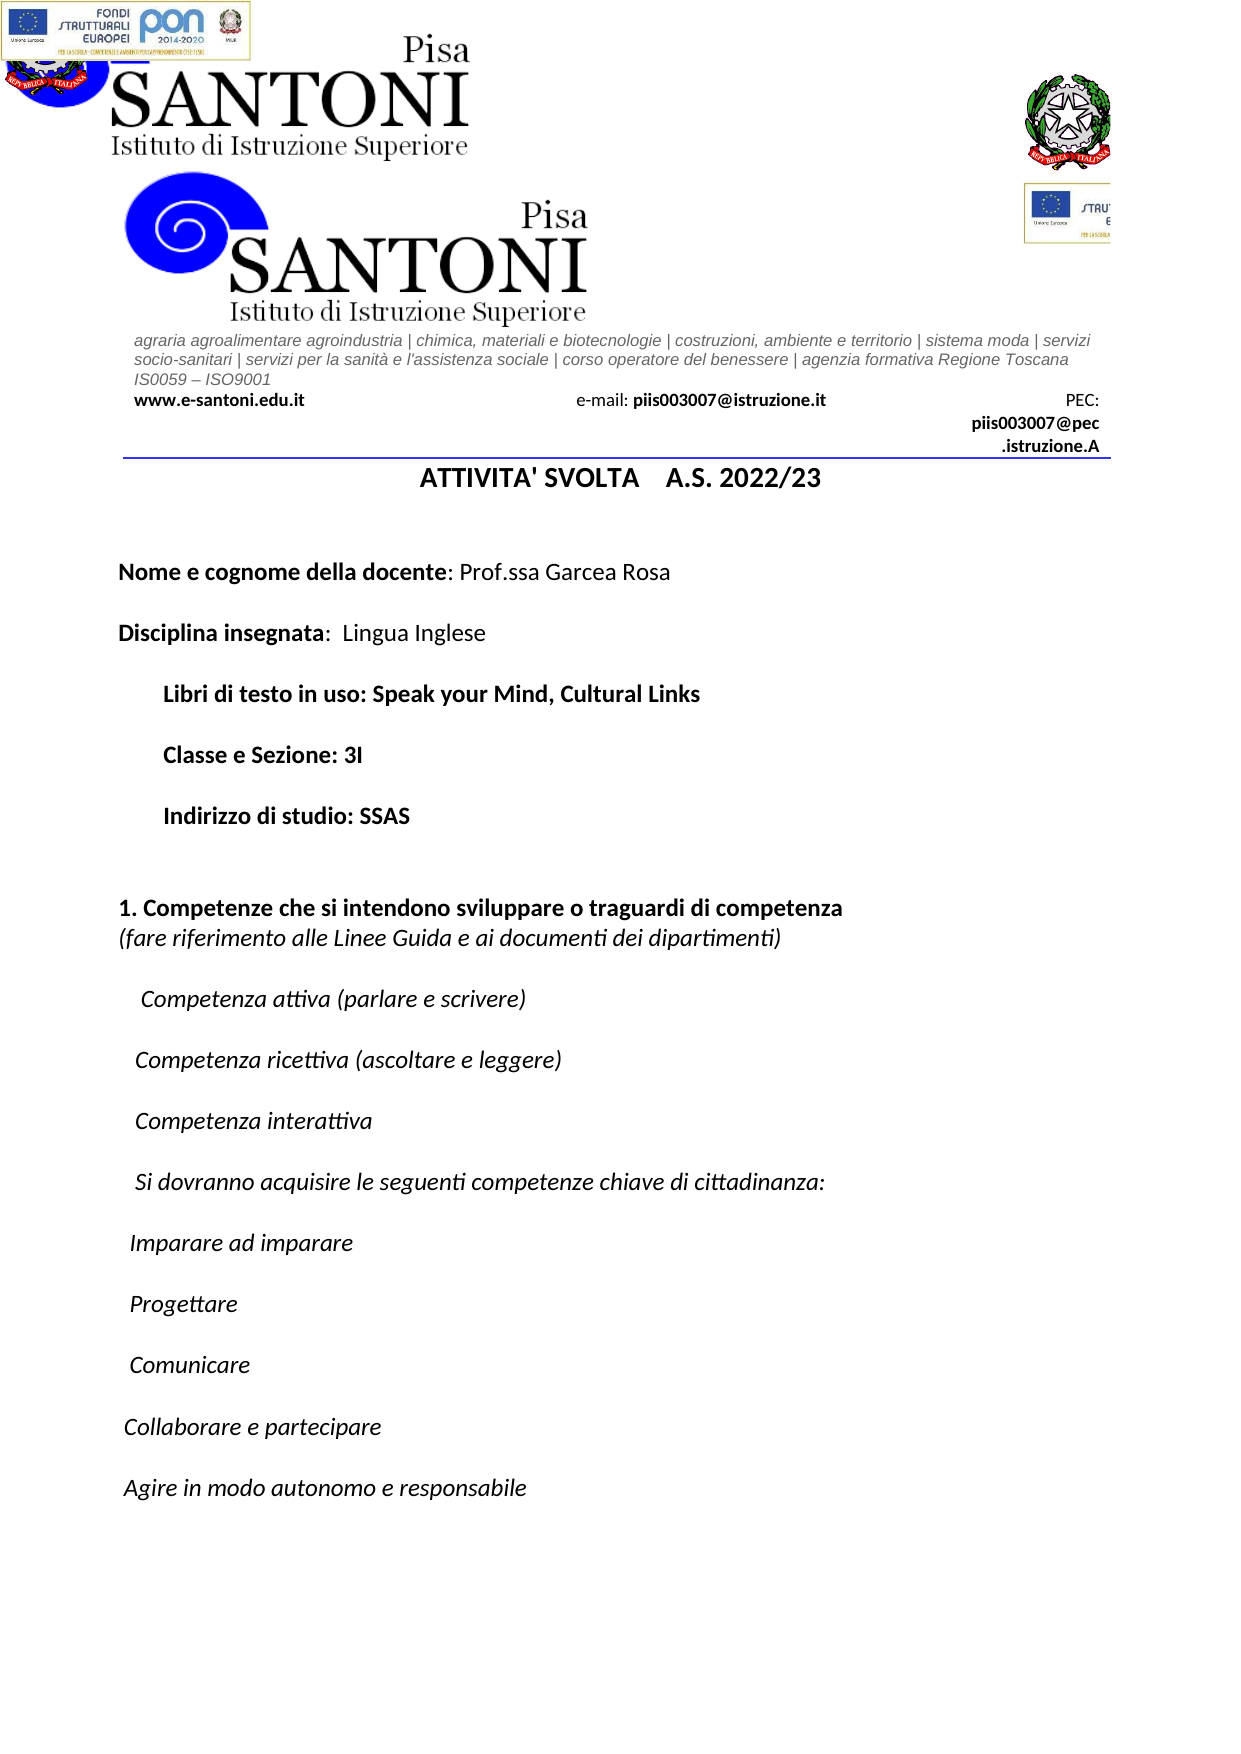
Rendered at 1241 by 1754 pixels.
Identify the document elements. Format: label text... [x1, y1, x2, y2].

table_header [1099, 171, 1111, 182]
picture [119, 166, 593, 331]
table_cell PEC: piis003007@pec.istruzione.A [1099, 389, 1111, 457]
text Competenza interattiva [118, 1105, 1122, 1136]
picture [1023, 182, 1111, 244]
table_cell PEC: piis003007@pec.istruzione.A [958, 389, 969, 457]
text Agire in modo autonomo e responsabile [118, 1472, 1122, 1502]
text Classe e Sezione: 3I [163, 739, 1122, 770]
picture [1023, 74, 1111, 171]
text ATTIVITA' SVOLTA A.S. 2022/23 [118, 459, 1122, 495]
text Comunicare [118, 1349, 1122, 1380]
text Competenza ricettiva (ascoltare e leggere) [118, 1044, 1122, 1075]
text Competenza attiva (parlare e scrivere) [118, 983, 1122, 1014]
text Si dovranno acquisire le seguenti competenze chiave di cittadinanza: [118, 1166, 1122, 1197]
text Collaborare e partecipare [118, 1411, 1122, 1441]
table_cell [107, 389, 123, 457]
table_cell e-mail: piis003007@istruzione.it [445, 389, 957, 457]
table_header [107, 165, 118, 331]
table_header [741, 75, 753, 331]
table_cell www.e-santoni.edu.it [123, 389, 445, 457]
text Indirizzo di studio: SSAS [163, 800, 1122, 831]
text 1. Competenze che si intendono sviluppare o traguardi di competenza [118, 892, 1122, 922]
text Imparare ad imparare [118, 1227, 1122, 1258]
text Progettare [118, 1288, 1122, 1319]
table_header [1012, 75, 1111, 331]
text Disciplina insegnata: Lingua Inglese [118, 617, 1122, 648]
text (fare riferimento alle Linee Guida e ai documenti dei dipartimenti) [118, 922, 1122, 953]
table_header [753, 75, 1012, 331]
table_cell [107, 331, 123, 388]
picture [0, 0, 475, 165]
text Libri di testo in uso: Speak your Mind, Cultural Links [163, 678, 1122, 709]
text Nome e cognome della docente: Prof.ssa Garcea Rosa [118, 556, 1122, 587]
